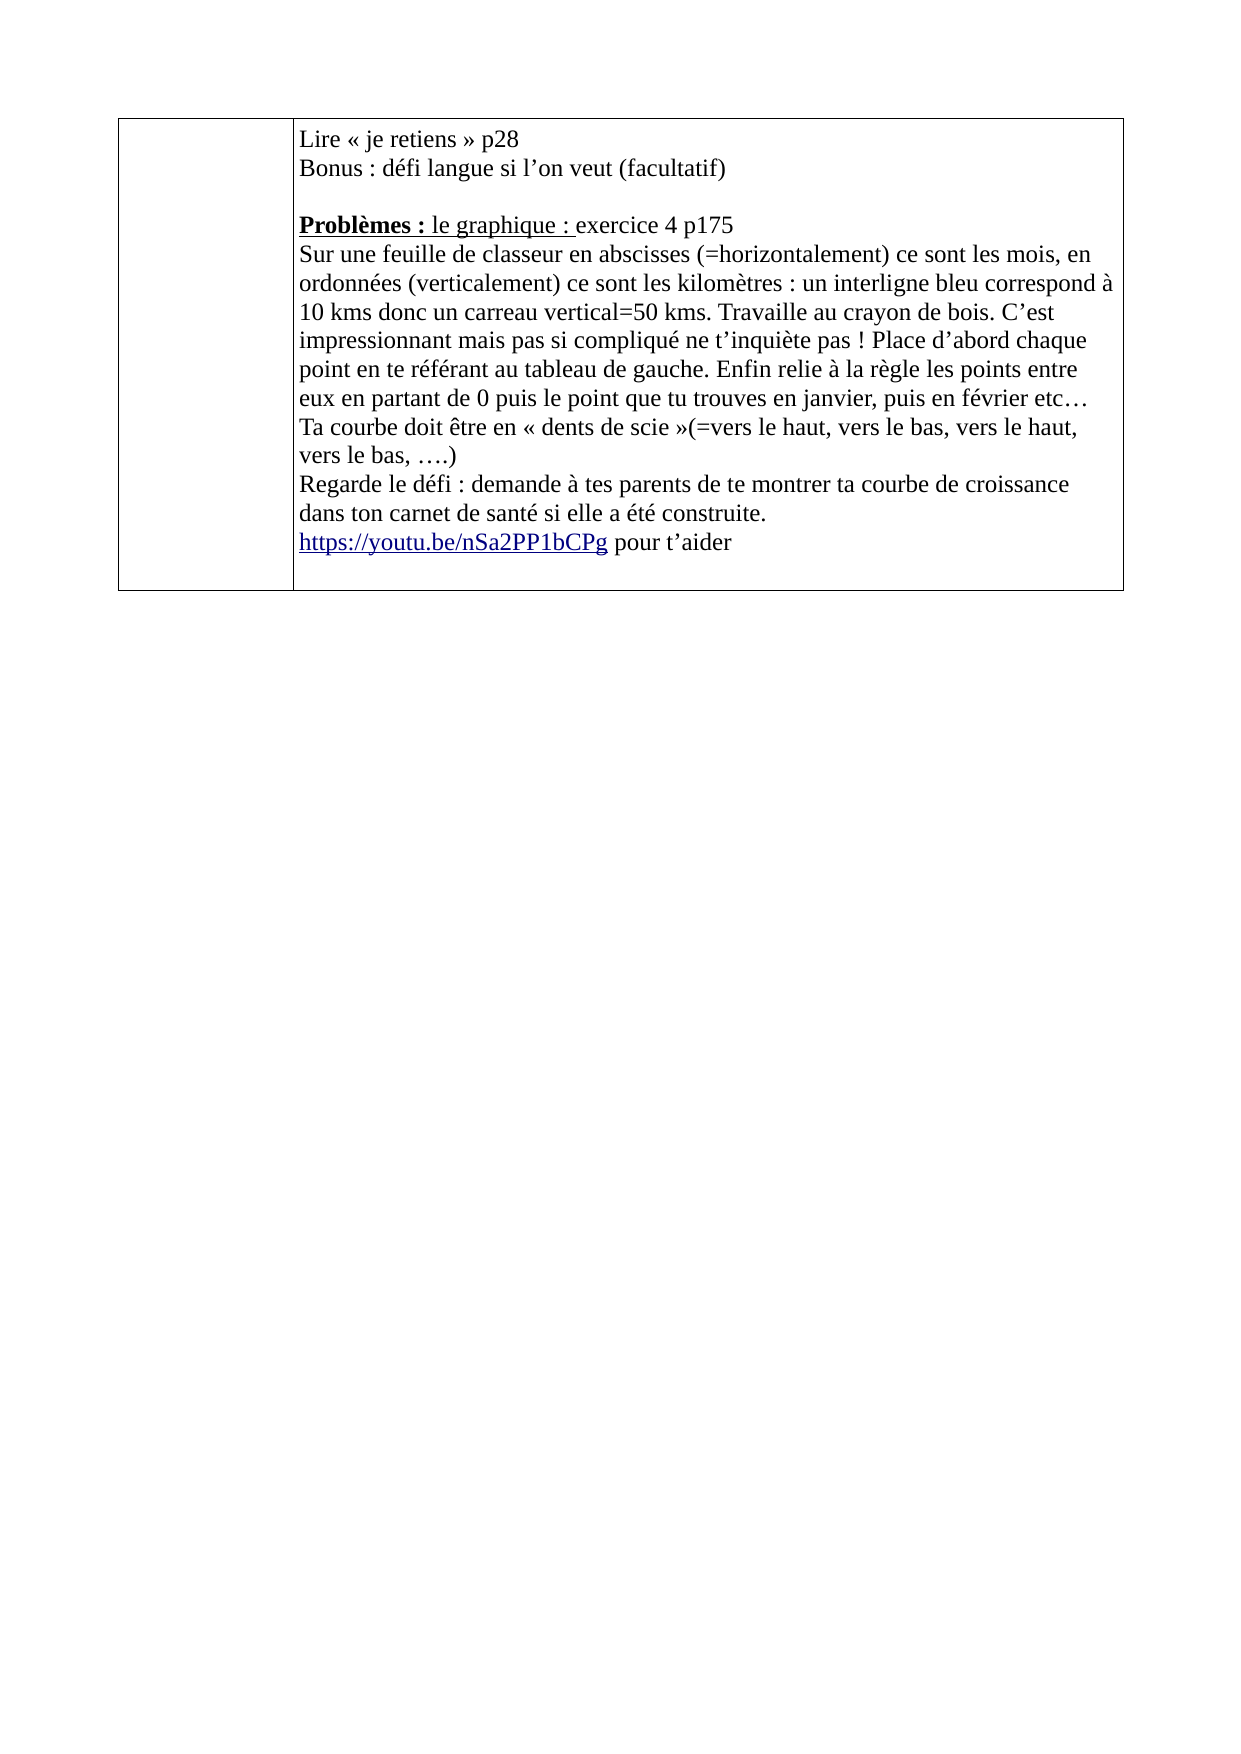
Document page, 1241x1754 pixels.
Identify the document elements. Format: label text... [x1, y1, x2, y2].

table_cell Lire « je retiens » p28 Bonus : défi langue si l’on veut (facultatif) Problèmes : le graphique : exercice 4 p175 Sur une feuille de classeur en abscisses (=horizontalement) ce sont les mois, en ordonnées (verticalement) ce sont les kilomètres : un interligne bleu correspond à 10 kms donc un carreau vertical=50 kms. Travaille au crayon de bois. C’est impressionnant mais pas si compliqué ne t’inquiète pas ! Place d’abord chaque point en te référant au tableau de gauche. Enfin relie à la règle les points entre eux en partant de 0 puis le point que tu trouves en janvier, puis en février etc… Ta courbe doit être en « dents de scie »(=vers le haut, vers le bas, vers le haut, vers le bas, ….) Regarde le défi : demande à tes parents de te montrer ta courbe de croissance dans ton carnet de santé si elle a été construite. https://youtu.be/nSa2PP1bCPg pour t’aider [294, 119, 1123, 590]
table_cell [119, 119, 293, 590]
